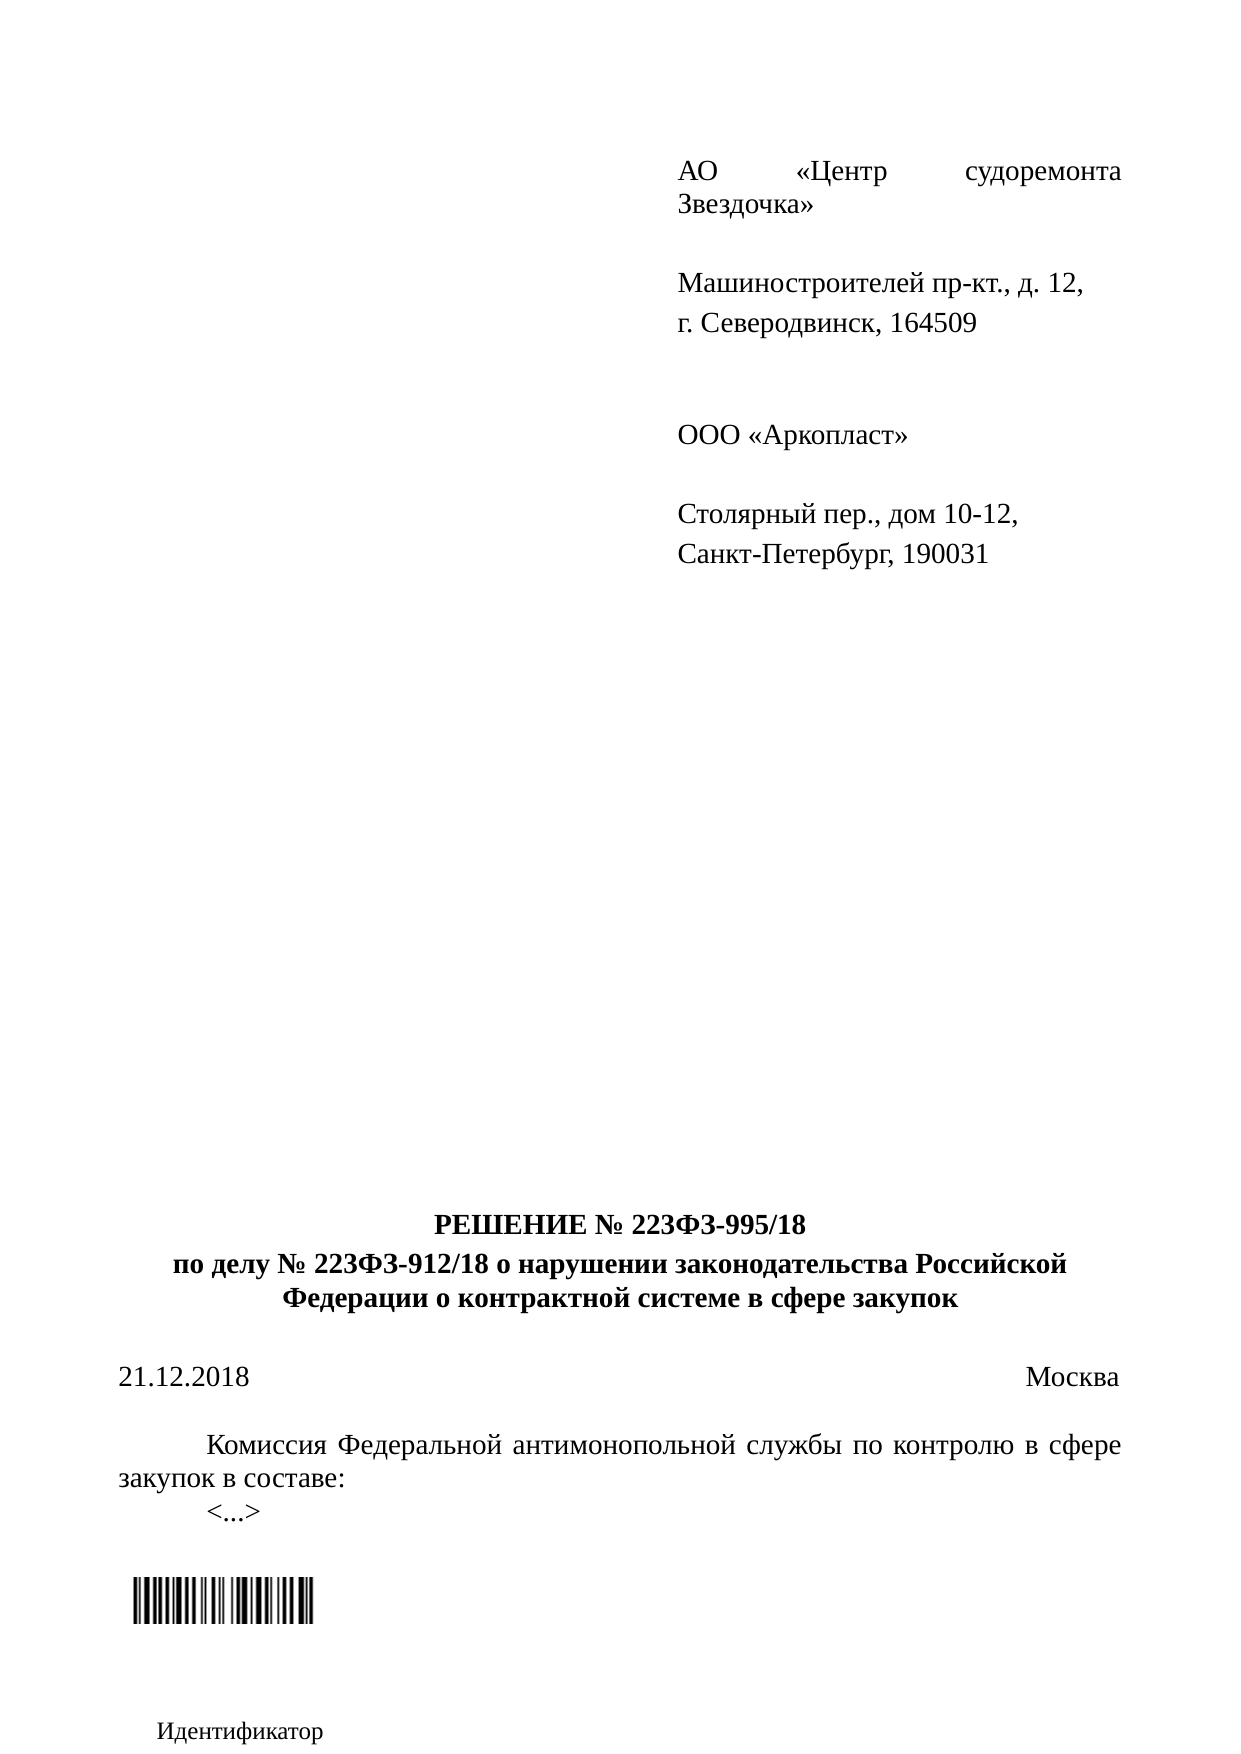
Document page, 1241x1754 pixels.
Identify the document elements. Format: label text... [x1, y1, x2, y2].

text по делу № 223ФЗ-912/18 о нарушении законодательства Российской Федерации о контрактной системе в сфере закупок [118, 1246, 1122, 1313]
picture [118, 1577, 331, 1624]
text Машиностроителей пр-кт., д. 12, [677, 265, 1122, 299]
text АО «Центр судоремонта Звездочка» [677, 153, 1122, 220]
text г. Северодвинск, 164509 [677, 305, 1122, 338]
text РЕШЕНИЕ № 223ФЗ-995/18 [118, 1207, 1122, 1240]
text Столярный пер., дом 10-12, [677, 496, 1122, 530]
text 21.12.2018 Москва [118, 1359, 1122, 1392]
text <...> [118, 1494, 1122, 1528]
text Комиссия Федеральной антимонопольной службы по контролю в сфере закупок в составе: [118, 1427, 1122, 1494]
text ООО «Аркопласт» [677, 384, 1122, 451]
text Санкт-Петербург, 190031 [677, 536, 1122, 569]
